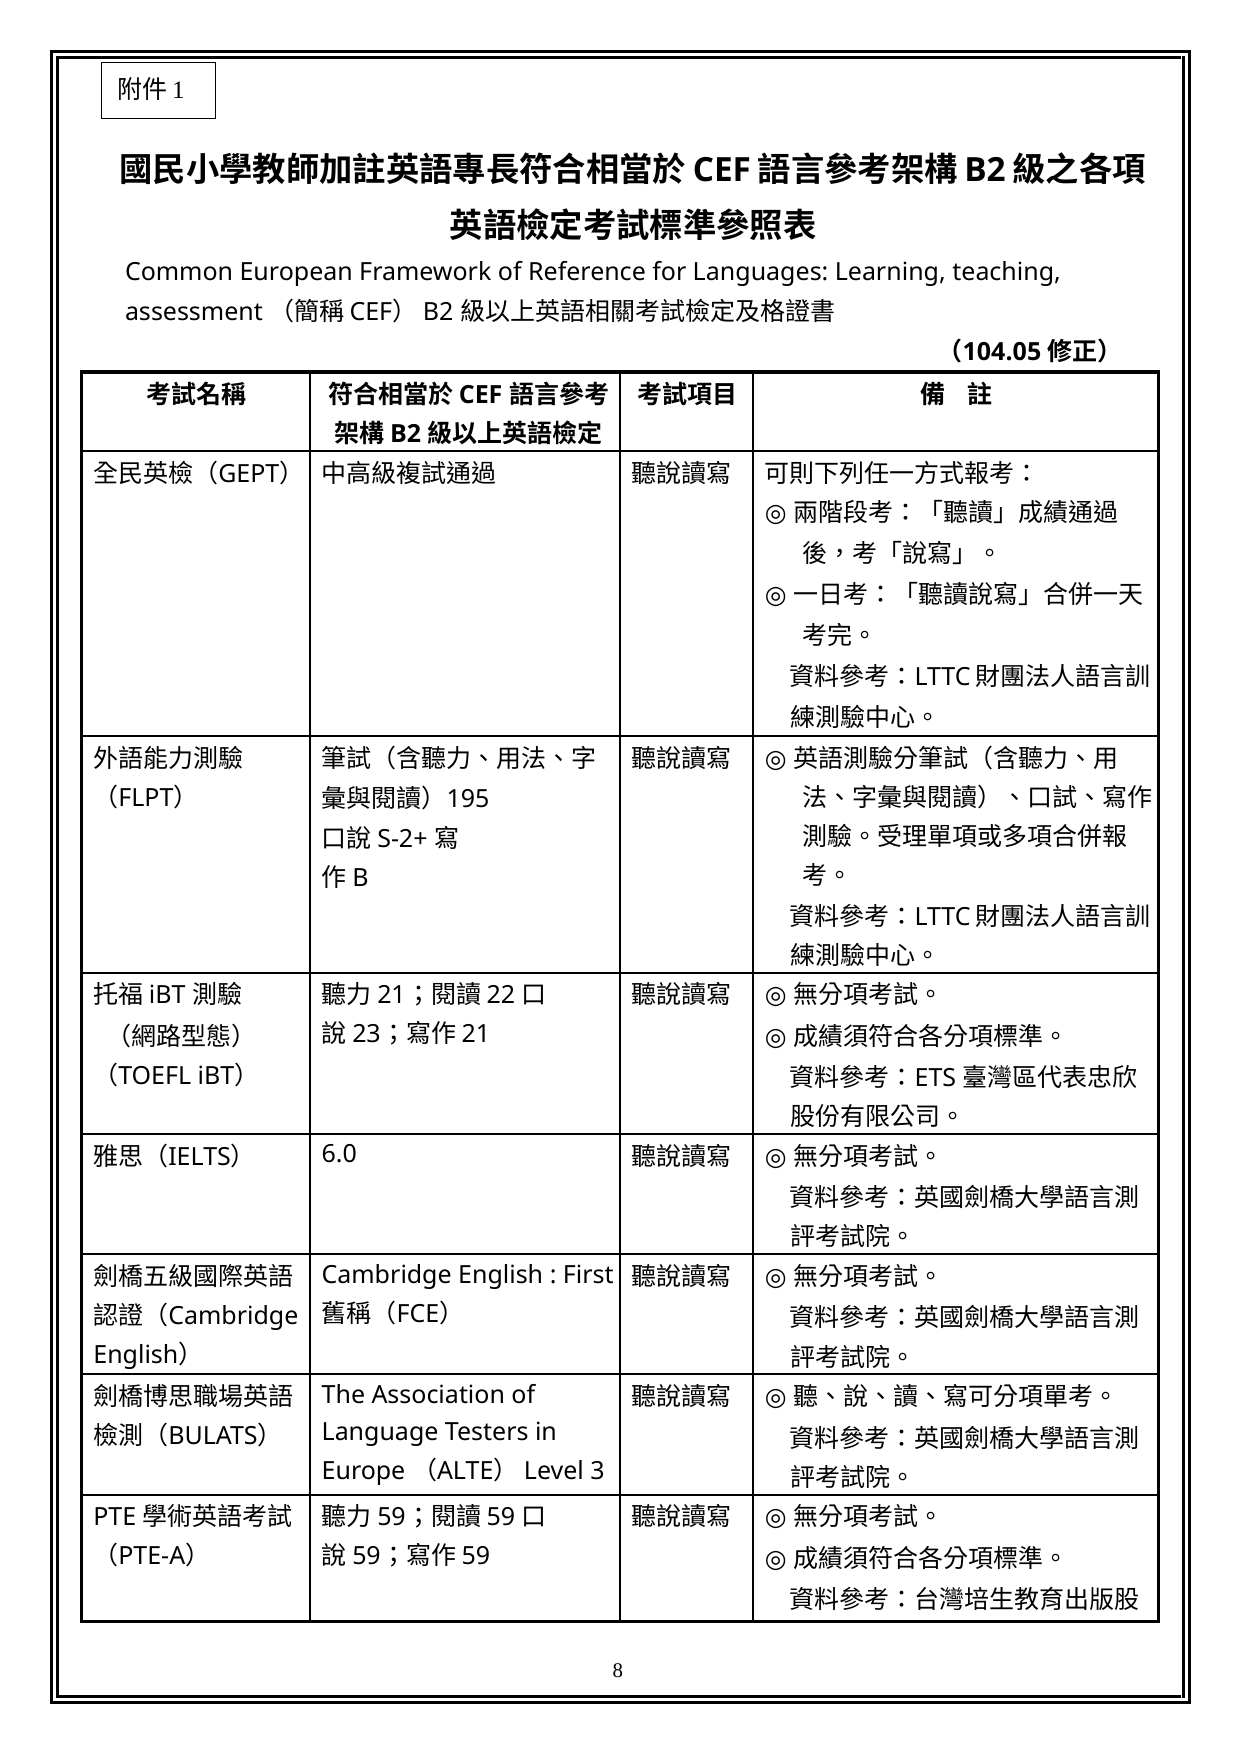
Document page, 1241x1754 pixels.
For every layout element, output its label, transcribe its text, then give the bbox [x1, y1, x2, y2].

table_cell 雅思（IELTS） [83, 1135, 309, 1253]
table_cell 聽說讀寫 [621, 1496, 752, 1620]
text 國民小學教師加註英語專長符合相當於CEF語言參考架構B2級之各項英語檢定考試標準參照表 [118, 143, 1147, 247]
table_header 考試項目 [621, 374, 752, 450]
table_cell 聽說讀寫 [621, 1255, 752, 1373]
table_cell ◎ 無分項考試。 資料參考：英國劍橋大學語言測評考試院。 [754, 1135, 1157, 1253]
table_cell ◎ 無分項考試。 ◎ 成績須符合各分項標準。 資料參考：台灣培生教育出版股 [754, 1496, 1157, 1620]
table_header 符合相當於 CEF 語言參考架構 B2 級以上英語檢定 [311, 374, 619, 450]
text （104.05 修正） [118, 331, 1122, 368]
table_cell ◎ 聽、說、讀、寫可分項單考。 資料參考：英國劍橋大學語言測評考試院。 [754, 1375, 1157, 1493]
table_cell 筆試（含聽力、用法、字彙與閱讀）195 口說 S-2+ 寫作 B [311, 737, 619, 972]
text Common European Framework of Reference for Languages: Learning, teaching, assessment （簡稱CEF） B2 級以上英語相關考試檢定及格證書 [125, 254, 1147, 327]
table_cell ◎ 英語測驗分筆試（含聽力、用法、字彙與閱讀）、口試、寫作測驗。受理單項或多項合併報考。 資料參考：LTTC財團法人語言訓練測驗中心。 [754, 737, 1157, 972]
table_cell The Association of Language Testers in Europe （ALTE） Level 3 [311, 1375, 619, 1493]
table_cell 聽說讀寫 [621, 452, 752, 735]
table_cell 全民英檢（GEPT） [83, 452, 309, 735]
text 附件1 [101, 70, 201, 106]
table_cell 托福 iBT 測驗 （網路型態） （TOEFL iBT） [83, 974, 309, 1133]
table_cell 聽力 59；閱讀 59 口說 59；寫作 59 [311, 1496, 619, 1620]
table_cell Cambridge English : First 舊稱（FCE） [311, 1255, 619, 1373]
table_header 考試名稱 [83, 374, 309, 450]
table_cell 聽說讀寫 [621, 974, 752, 1133]
table_cell 聽力 21；閱讀 22 口說 23；寫作 21 [311, 974, 619, 1133]
table_cell ◎ 無分項考試。 資料參考：英國劍橋大學語言測評考試院。 [754, 1255, 1157, 1373]
table_cell ◎ 無分項考試。 ◎ 成績須符合各分項標準。 資料參考：ETS 臺灣區代表忠欣股份有限公司。 [754, 974, 1157, 1133]
table_cell 中高級複試通過 [311, 452, 619, 735]
table_cell 聽說讀寫 [621, 1135, 752, 1253]
table_cell 聽說讀寫 [621, 737, 752, 972]
table_cell 劍橋博思職場英語檢測（BULATS） [83, 1375, 309, 1493]
table_cell 可則下列任一方式報考： ◎ 兩階段考：「聽讀」成績通過後，考「說寫」。 ◎ 一日考：「聽讀說寫」合併一天考完。 資料參考：LTTC財團法人語言訓練測驗中心。 [754, 452, 1157, 735]
table_cell 劍橋五級國際英語 認證（Cambridge English） [83, 1255, 309, 1373]
table_cell 外語能力測驗 （FLPT） [83, 737, 309, 972]
table_cell PTE 學術英語考試 （PTE-A） [83, 1496, 309, 1620]
table_header 備 註 [754, 374, 1157, 450]
table_cell 聽說讀寫 [621, 1375, 752, 1493]
table_cell 6.0 [311, 1135, 619, 1253]
